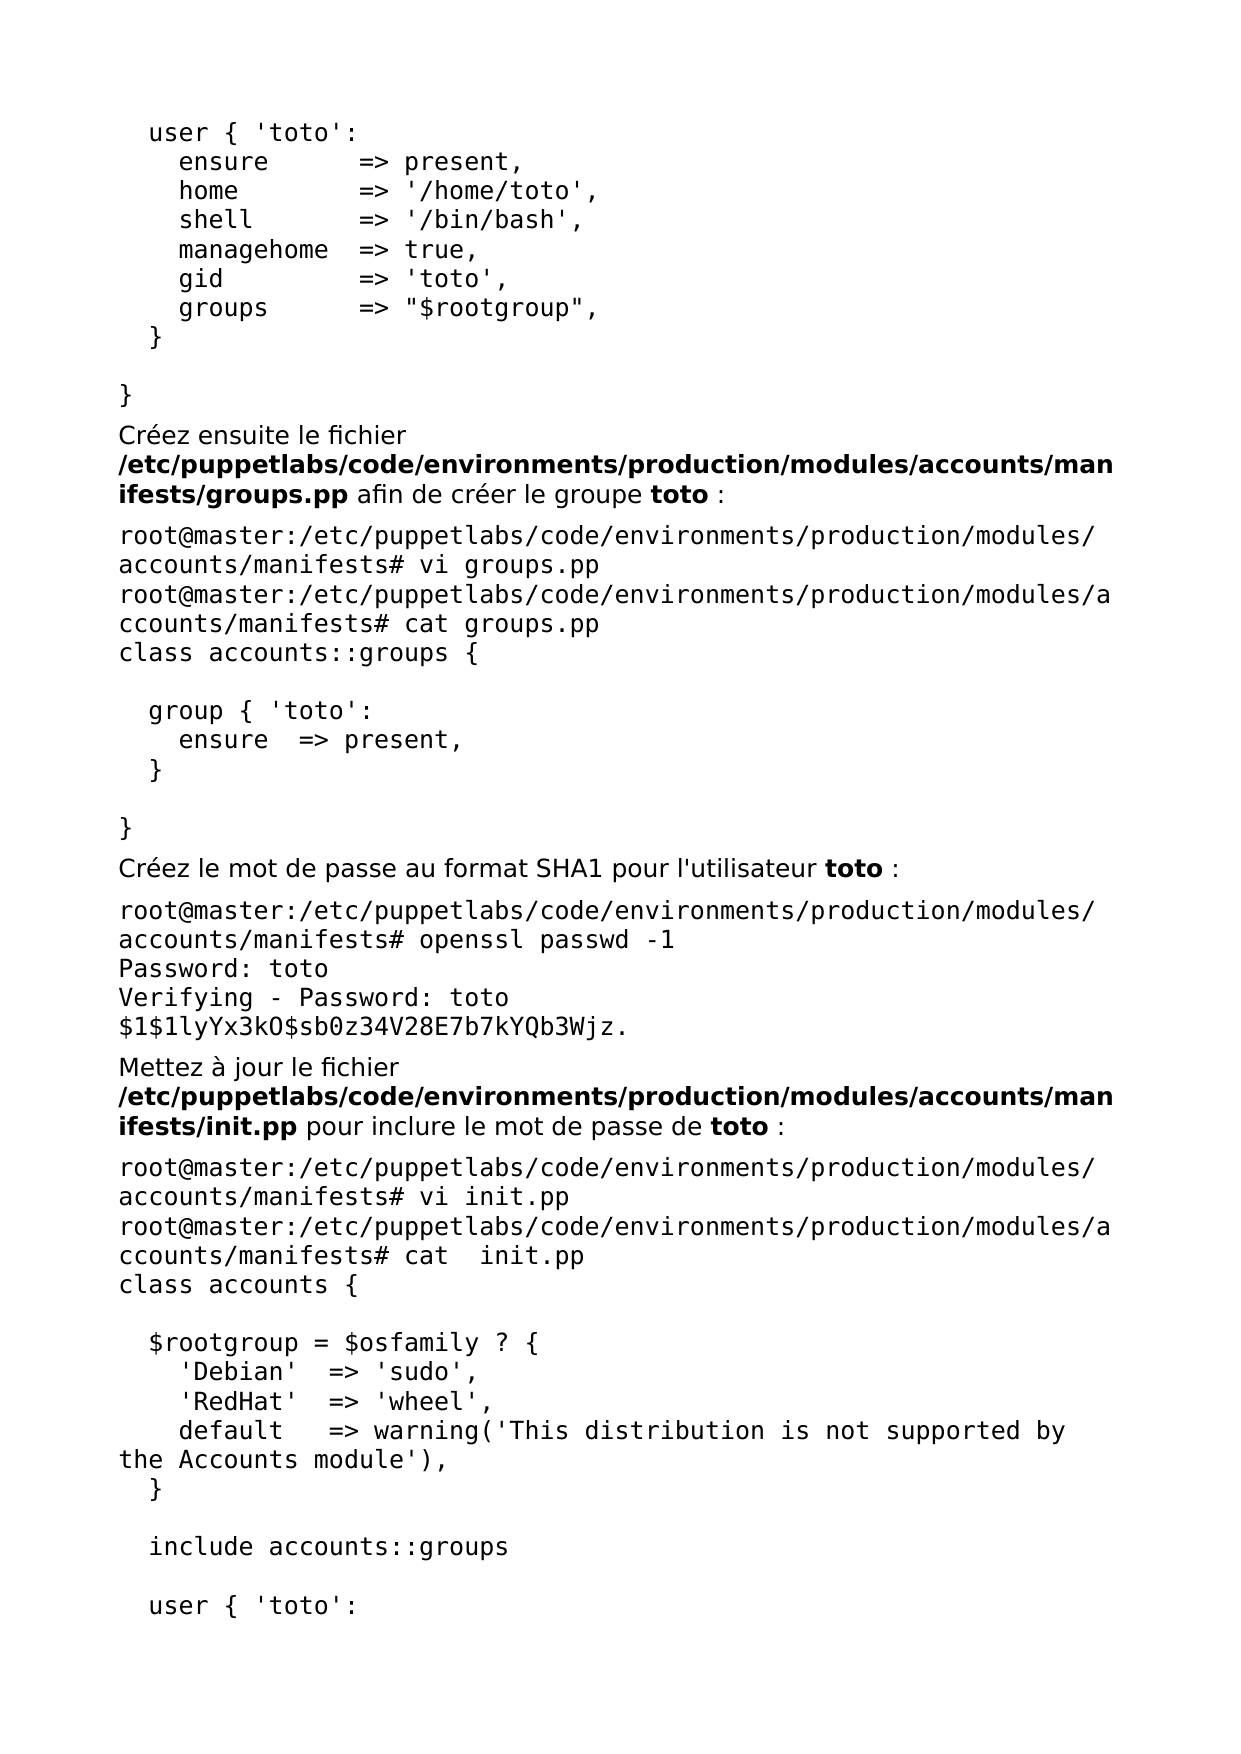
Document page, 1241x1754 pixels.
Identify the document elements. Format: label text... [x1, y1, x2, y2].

text root@master:/etc/puppetlabs/code/environments/production/modules/accounts/manifests# vi groups.pp root@master:/etc/puppetlabs/code/environments/production/modules/accounts/manifests# cat groups.pp class accounts::groups { group { 'toto': ensure => present, } } [118, 522, 1122, 842]
text root@master:/etc/puppetlabs/code/environments/production/modules/accounts/manifests# vi init.pp root@master:/etc/puppetlabs/code/environments/production/modules/accounts/manifests# cat init.pp class accounts { $rootgroup = $osfamily ? { 'Debian' => 'sudo', 'RedHat' => 'wheel', default => warning('This distribution is not supported by the Accounts module'), } include accounts::groups user { 'toto': [118, 1153, 1122, 1620]
text user { 'toto': ensure => present, home => '/home/toto', shell => '/bin/bash', managehome => true, gid => 'toto', groups => "$rootgroup", } } [118, 118, 1122, 410]
text Créez le mot de passe au format SHA1 pour l'utilisateur toto : [118, 854, 1122, 883]
text Créez ensuite le fichier /etc/puppetlabs/code/environments/production/modules/accounts/manifests/groups.pp afin de créer le groupe toto : [118, 422, 1122, 509]
text root@master:/etc/puppetlabs/code/environments/production/modules/accounts/manifests# openssl passwd -1 Password: toto Verifying - Password: toto $1$1lyYx3kO$sb0z34V28E7b7kYQb3Wjz. [118, 896, 1122, 1042]
text Mettez à jour le fichier /etc/puppetlabs/code/environments/production/modules/accounts/manifests/init.pp pour inclure le mot de passe de toto : [118, 1053, 1122, 1141]
